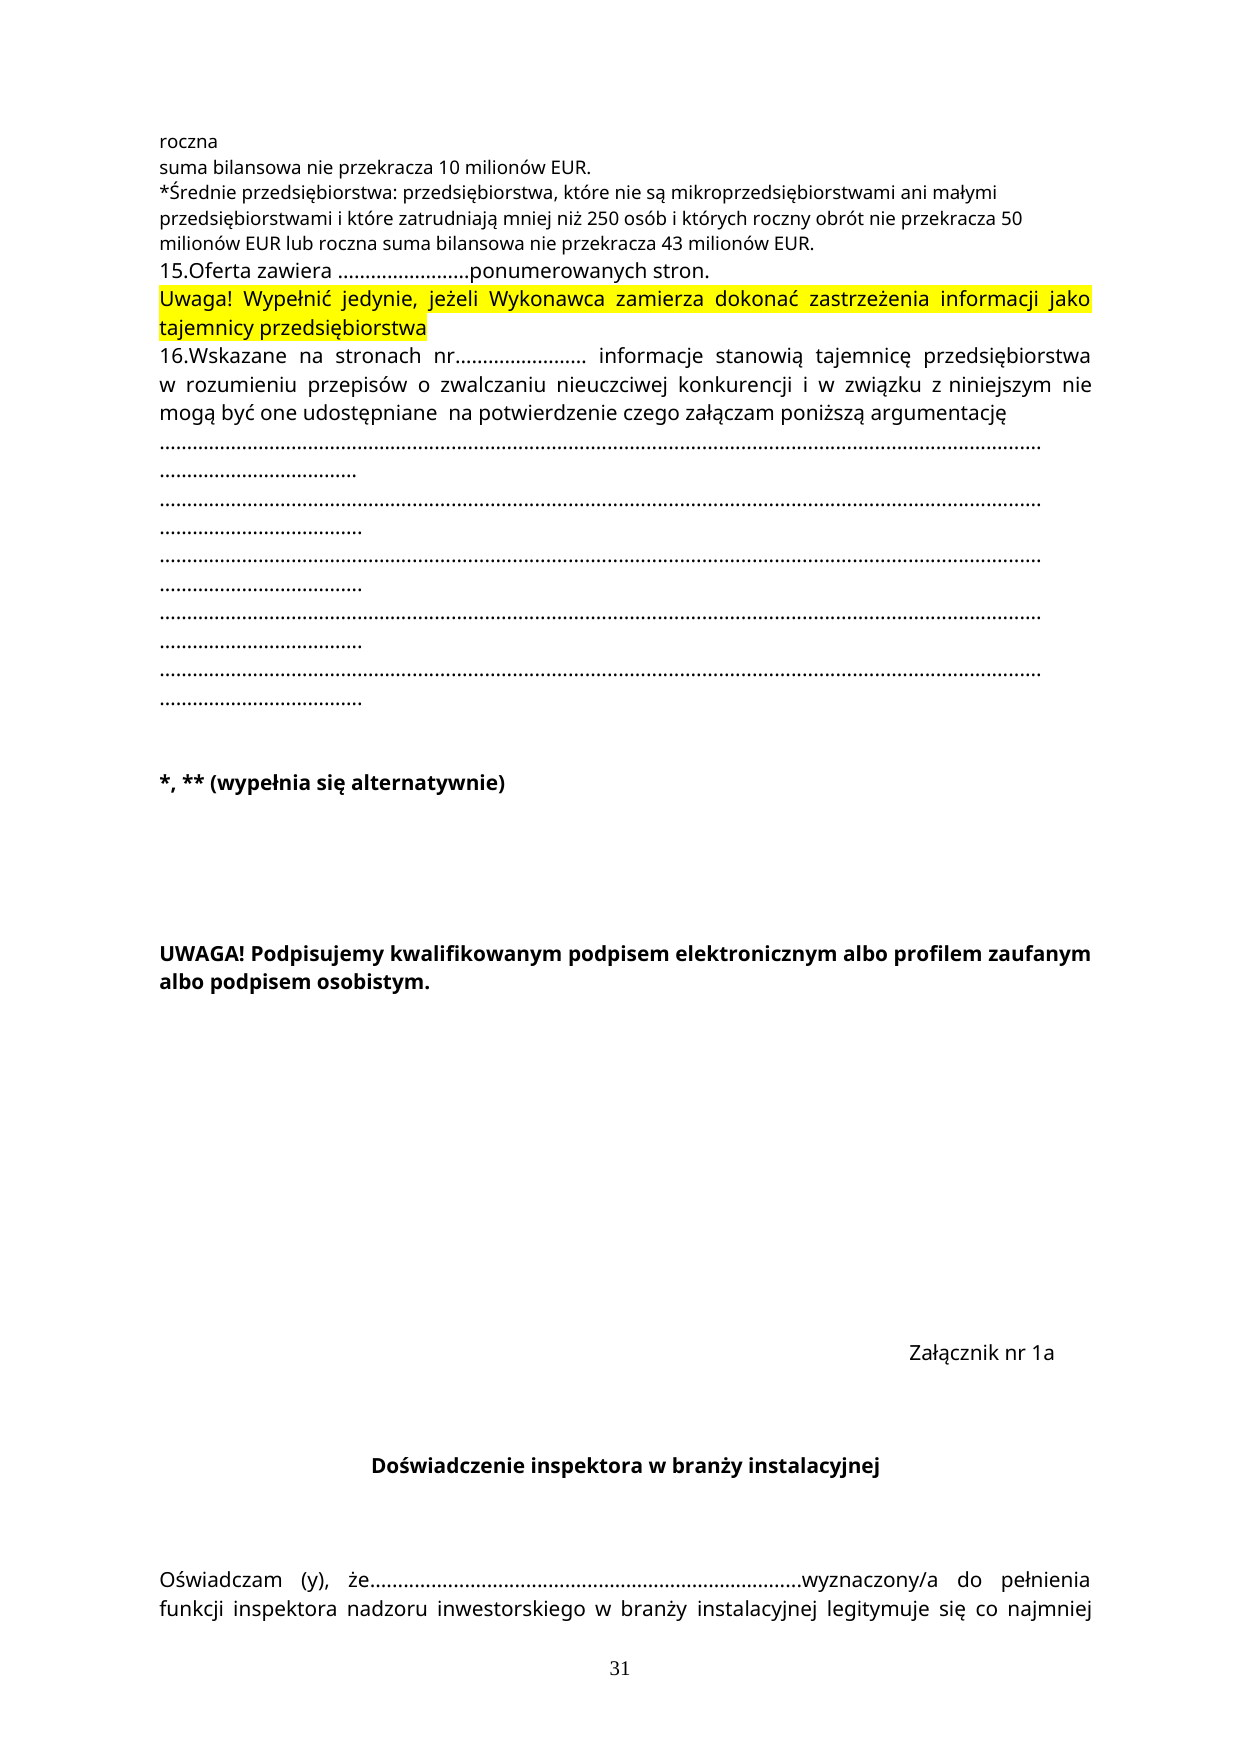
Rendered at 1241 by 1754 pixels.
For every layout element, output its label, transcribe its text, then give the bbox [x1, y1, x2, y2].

text *, ** (wypełnia się alternatywnie) [159, 768, 1092, 796]
text ………………………………………..................................................................................................................………………………………. [159, 541, 1092, 597]
text Uwaga! Wypełnić jedynie, jeżeli Wykonawca zamierza dokonać zastrzeżenia informacji jako tajemnicy przedsiębiorstwa [159, 284, 1092, 341]
text 16.Wskazane na stronach nr…………………… informacje stanowią tajemnicę przedsiębiorstwa w rozumieniu przepisów o zwalczaniu nieuczciwej konkurencji i w związku z niniejszym nie mogą być one udostępniane na potwierdzenie czego załączam poniższą argumentację [159, 341, 1092, 427]
text ………………………………………..................................................................................................................……………………………… [159, 427, 1092, 484]
text Doświadczenie inspektora w branży instalacyjnej [159, 1452, 1092, 1480]
text roczna suma bilansowa nie przekracza 10 milionów EUR. *Średnie przedsiębiorstwa: przedsiębiorstwa, które nie są mikroprzedsiębiorstwami ani małymi przedsiębiorstwami i które zatrudniają mniej niż 250 osób i których roczny obrót nie przekracza 50 milionów EUR lub roczna suma bilansowa nie przekracza 43 milionów EUR. [159, 128, 1092, 256]
text ………………………………………..................................................................................................................………………………………. [159, 484, 1092, 541]
text ………………………………………..................................................................................................................………………………………. [159, 654, 1092, 711]
text 15.Oferta zawiera ……………………ponumerowanych stron. [159, 256, 1092, 284]
text Oświadczam (y), że...........................................………………………….....wyznaczony/a do pełnienia funkcji inspektora nadzoru inwestorskiego w branży instalacyjnej legitymuje się co najmniej [159, 1565, 1092, 1622]
text ………………………………………..................................................................................................................………………………………. [159, 597, 1092, 654]
text UWAGA! Podpisujemy kwalifikowanym podpisem elektronicznym albo profilem zaufanym albo podpisem osobistym. [159, 939, 1092, 996]
text Załącznik nr 1a [159, 1338, 1092, 1366]
